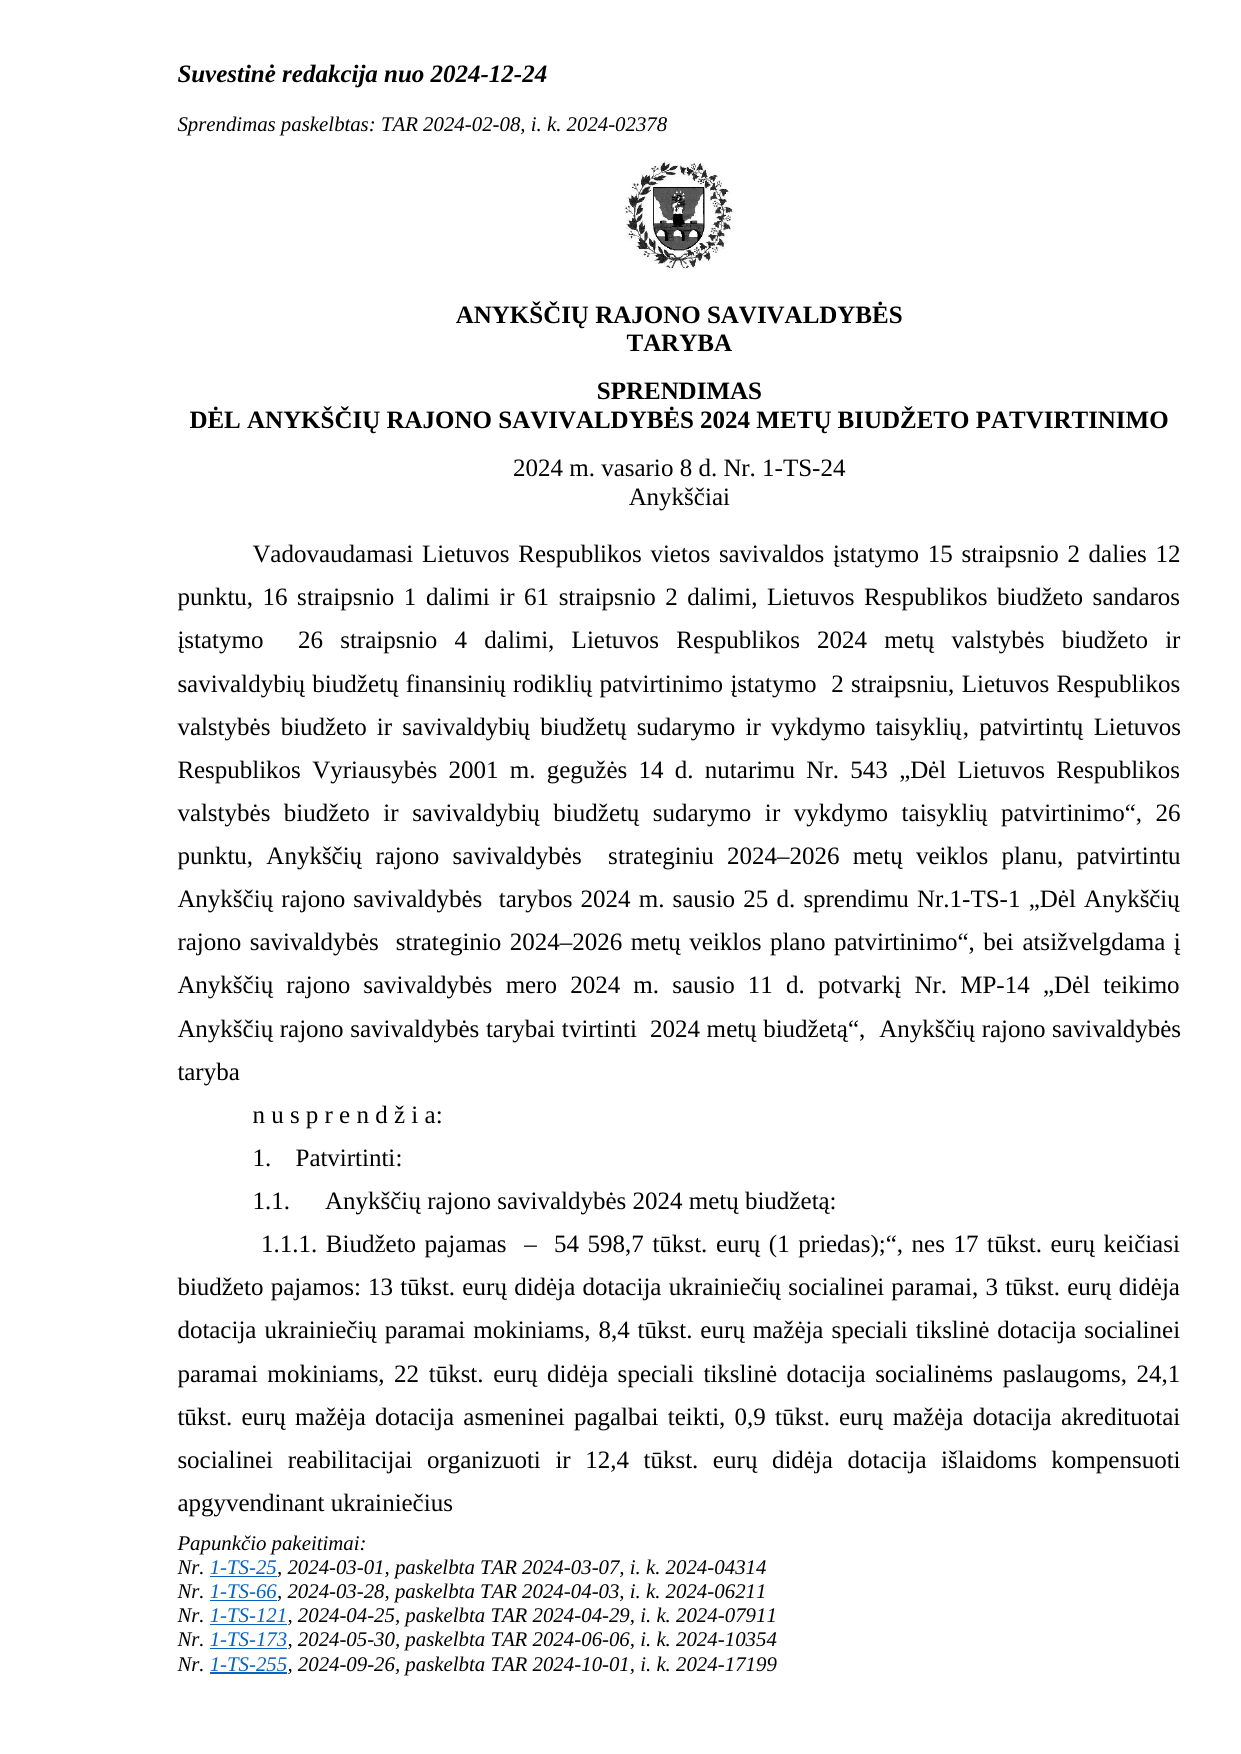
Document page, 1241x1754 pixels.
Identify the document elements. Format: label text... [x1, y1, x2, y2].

text Nr. 1-TS-121, 2024-04-25, paskelbta TAR 2024-04-29, i. k. 2024-07911 [177, 1603, 1181, 1627]
text SPRENDIMAS [177, 376, 1181, 405]
text 1. Patvirtinti: [177, 1143, 1181, 1172]
text Suvestinė redakcija nuo 2024-12-24 [177, 59, 1181, 88]
text Nr. 1-TS-66, 2024-03-28, paskelbta TAR 2024-04-03, i. k. 2024-06211 [177, 1579, 1181, 1603]
text Papunkčio pakeitimai: [177, 1531, 1181, 1555]
text Anykščiai [177, 482, 1181, 511]
text ANYKŠČIŲ RAJONO SAVIVALDYBĖS [177, 300, 1181, 328]
text TARYBA [177, 328, 1181, 357]
text Nr. 1-TS-173, 2024-05-30, paskelbta TAR 2024-06-06, i. k. 2024-10354 [177, 1627, 1181, 1651]
text DĖl Anykščių rajono savivaldybės 2024 METŲ biudžeto patvirtinimo [177, 405, 1181, 434]
text 1.1.1. Biudžeto pajamas – 54 598,7 tūkst. eurų (1 priedas);“, nes 17 tūkst. eurų keičiasi biudžeto pajamos: 13 tūkst. eurų didėja dotacija ukrainiečių socialinei paramai, 3 tūkst. eurų didėja dotacija ukrainiečių paramai mokiniams, 8,4 tūkst. eurų mažėja speciali tikslinė dotacija socialinei paramai mokiniams, 22 tūkst. eurų didėja speciali tikslinė dotacija socialinėms paslaugoms, 24,1 tūkst. eurų mažėja dotacija asmeninei pagalbai teikti, 0,9 tūkst. eurų mažėja dotacija akredituotai socialinei reabilitacijai organizuoti ir 12,4 tūkst. eurų didėja dotacija išlaidoms kompensuoti apgyvendinant ukrainiečius [177, 1229, 1181, 1517]
text Nr. 1-TS-25, 2024-03-01, paskelbta TAR 2024-03-07, i. k. 2024-04314 [177, 1555, 1181, 1579]
text Sprendimas paskelbtas: TAR 2024-02-08, i. k. 2024-02378 [177, 112, 1181, 136]
text n u s p r e n d ž i a: [177, 1100, 1181, 1129]
text 2024 m. vasario 8 d. Nr. 1-TS-24 [177, 453, 1181, 482]
text 1.1. Anykščių rajono savivaldybės 2024 metų biudžetą: [177, 1186, 1181, 1215]
text Vadovaudamasi Lietuvos Respublikos vietos savivaldos įstatymo 15 straipsnio 2 dalies 12 punktu, 16 straipsnio 1 dalimi ir 61 straipsnio 2 dalimi, Lietuvos Respublikos biudžeto sandaros įstatymo 26 straipsnio 4 dalimi, Lietuvos Respublikos 2024 metų valstybės biudžeto ir savivaldybių biudžetų finansinių rodiklių patvirtinimo įstatymo 2 straipsniu, Lietuvos Respublikos valstybės biudžeto ir savivaldybių biudžetų sudarymo ir vykdymo taisyklių, patvirtintų Lietuvos Respublikos Vyriausybės 2001 m. gegužės 14 d. nutarimu Nr. 543 „Dėl Lietuvos Respublikos valstybės biudžeto ir savivaldybių biudžetų sudarymo ir vykdymo taisyklių patvirtinimo“, 26 punktu, Anykščių rajono savivaldybės strateginiu 2024–2026 metų veiklos planu, patvirtintu Anykščių rajono savivaldybės tarybos 2024 m. sausio 25 d. sprendimu Nr.1-TS-1 „Dėl Anykščių rajono savivaldybės strateginio 2024–2026 metų veiklos plano patvirtinimo“, bei atsižvelgdama į Anykščių rajono savivaldybės mero 2024 m. sausio 11 d. potvarkį Nr. MP-14 „Dėl teikimo Anykščių rajono savivaldybės tarybai tvirtinti 2024 metų biudžetą“, Anykščių rajono savivaldybės taryba [177, 539, 1181, 1086]
text Nr. 1-TS-255, 2024-09-26, paskelbta TAR 2024-10-01, i. k. 2024-17199 [177, 1651, 1181, 1676]
